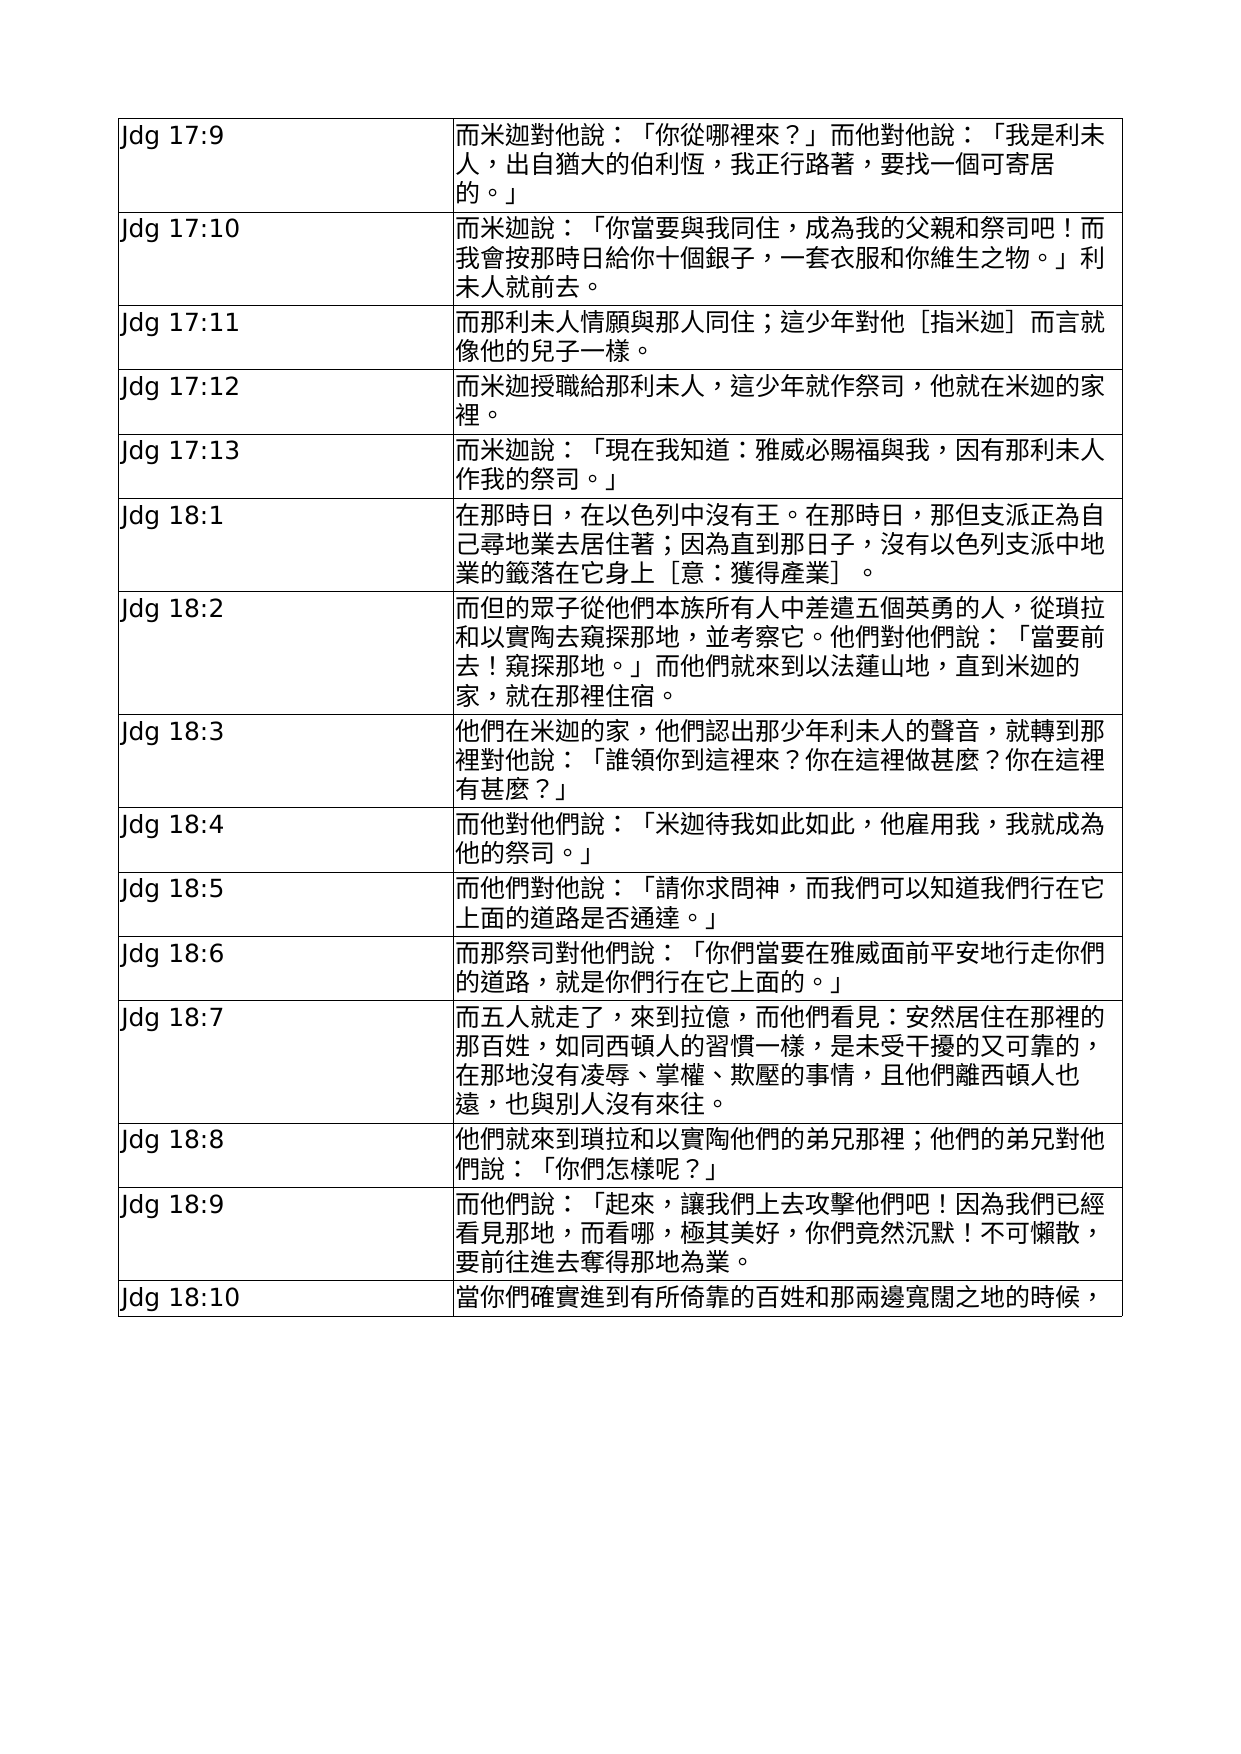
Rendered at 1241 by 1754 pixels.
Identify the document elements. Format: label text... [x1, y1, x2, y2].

table_cell 而他對他們說：「米迦待我如此如此，他雇用我，我就成為他的祭司。」 [454, 808, 1122, 872]
table_cell Jdg 18:10 [119, 1281, 453, 1316]
table_cell Jdg 18:2 [119, 592, 453, 714]
table_cell 而米迦對他說：「你從哪裡來？」而他對他說：「我是利未人，出自猶大的伯利恆，我正行路著，要找一個可寄居的。」 [454, 119, 1122, 212]
table_cell 而米迦授職給那利未人，這少年就作祭司，他就在米迦的家裡。 [454, 370, 1122, 433]
table_cell Jdg 17:10 [119, 213, 453, 305]
table_cell 在那時日，在以色列中沒有王。在那時日，那但支派正為自己尋地業去居住著；因為直到那日子，沒有以色列支派中地業的籤落在它身上［意：獲得產業］。 [454, 499, 1122, 591]
table_cell 而但的眾子從他們本族所有人中差遣五個英勇的人，從瑣拉和以實陶去窺探那地，並考察它。他們對他們說：「當要前去！窺探那地。」而他們就來到以法蓮山地，直到米迦的家，就在那裡住宿。 [454, 592, 1122, 714]
table_cell Jdg 18:9 [119, 1188, 453, 1280]
table_cell Jdg 18:7 [119, 1001, 453, 1123]
table_cell Jdg 18:6 [119, 937, 453, 1000]
table_cell 而米迦說：「現在我知道：雅威必賜福與我，因有那利未人作我的祭司。」 [454, 435, 1122, 498]
table_cell Jdg 18:4 [119, 808, 453, 872]
table_cell 當你們確實進到有所倚靠的百姓和那兩邊寬闊之地的時候， [454, 1281, 1122, 1316]
table_cell Jdg 18:8 [119, 1124, 453, 1187]
table_cell Jdg 17:13 [119, 435, 453, 498]
table_cell 而他們說：「起來，讓我們上去攻擊他們吧！因為我們已經看見那地，而看哪，極其美好，你們竟然沉默！不可懶散，要前往進去奪得那地為業。 [454, 1188, 1122, 1280]
table_cell 他們就來到瑣拉和以實陶他們的弟兄那裡；他們的弟兄對他們說：「你們怎樣呢？」 [454, 1124, 1122, 1187]
table_cell 而五人就走了，來到拉億，而他們看見：安然居住在那裡的那百姓，如同西頓人的習慣一樣，是未受干擾的又可靠的，在那地沒有凌辱、掌權、欺壓的事情，且他們離西頓人也遠，也與別人沒有來往。 [454, 1001, 1122, 1123]
table_cell Jdg 18:3 [119, 715, 453, 807]
table_cell Jdg 17:9 [119, 119, 453, 212]
table_cell Jdg 17:11 [119, 306, 453, 369]
table_cell 而米迦說：「你當要與我同住，成為我的父親和祭司吧！而我會按那時日給你十個銀子，一套衣服和你維生之物。」利未人就前去。 [454, 213, 1122, 305]
table_cell Jdg 18:5 [119, 873, 453, 936]
table_cell Jdg 17:12 [119, 370, 453, 433]
table_cell 而那利未人情願與那人同住；這少年對他［指米迦］而言就像他的兒子一樣。 [454, 306, 1122, 369]
table_cell Jdg 18:1 [119, 499, 453, 591]
table_cell 而他們對他說：「請你求問神，而我們可以知道我們行在它上面的道路是否通達。」 [454, 873, 1122, 936]
table_cell 而那祭司對他們說：「你們當要在雅威面前平安地行走你們的道路，就是你們行在它上面的。」 [454, 937, 1122, 1000]
table_cell 他們在米迦的家，他們認出那少年利未人的聲音，就轉到那裡對他說：「誰領你到這裡來？你在這裡做甚麼？你在這裡有甚麼？」 [454, 715, 1122, 807]
